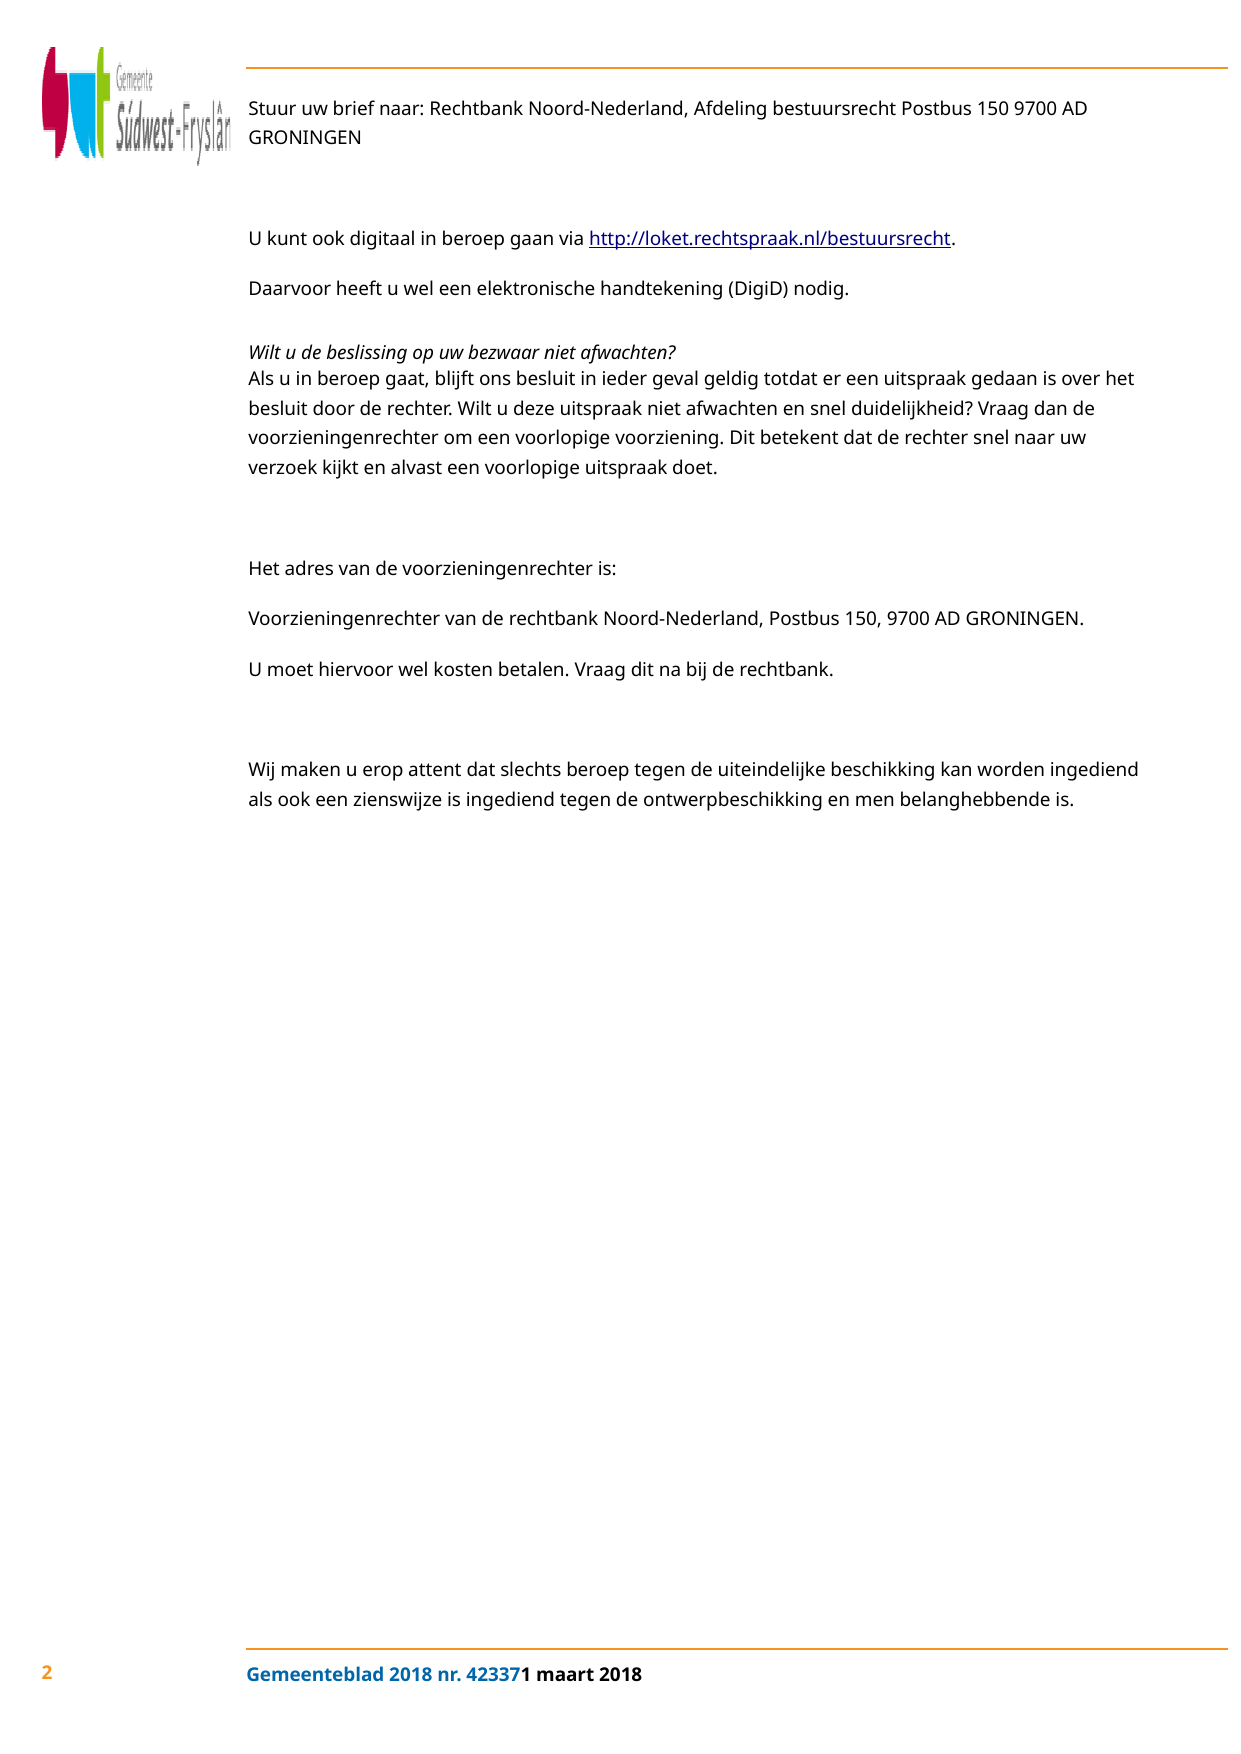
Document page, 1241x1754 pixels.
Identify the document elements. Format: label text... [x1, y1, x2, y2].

picture [41, 47, 231, 172]
text Stuur uw brief naar: Rechtbank Noord-Nederland, Afdeling bestuursrecht Postbus 150 9700 AD GRONINGEN [248, 95, 1152, 150]
text U moet hiervoor wel kosten betalen. Vraag dit na bij de rechtbank. [248, 656, 1152, 681]
text Voorzieningenrechter van de rechtbank Noord-Nederland, Postbus 150, 9700 AD GRONINGEN. [248, 605, 1152, 631]
text U kunt ook digitaal in beroep gaan via http://loket.rechtspraak.nl/bestuursrecht. [248, 225, 1152, 251]
text Wij maken u erop attent dat slechts beroep tegen de uiteindelijke beschikking kan worden ingediend als ook een zienswijze is ingediend tegen de ontwerpbeschikking en men belanghebbende is. [248, 757, 1152, 812]
text Het adres van de voorzieningenrechter is: [248, 555, 1152, 581]
text Daarvoor heeft u wel een elektronische handtekening (DigiD) nodig. [248, 276, 1152, 301]
text Als u in beroep gaat, blijft ons besluit in ieder geval geldig totdat er een uitspraak gedaan is over het besluit door de rechter. Wilt u deze uitspraak niet afwachten en snel duidelijkheid? Vraag dan de voorzieningenrechter om een voorlopige voorziening. Dit betekent dat de rechter snel naar uw verzoek kijkt en alvast een voorlopige uitspraak doet. [248, 365, 1152, 480]
text Wilt u de beslissing op uw bezwaar niet afwachten? [248, 339, 1152, 365]
